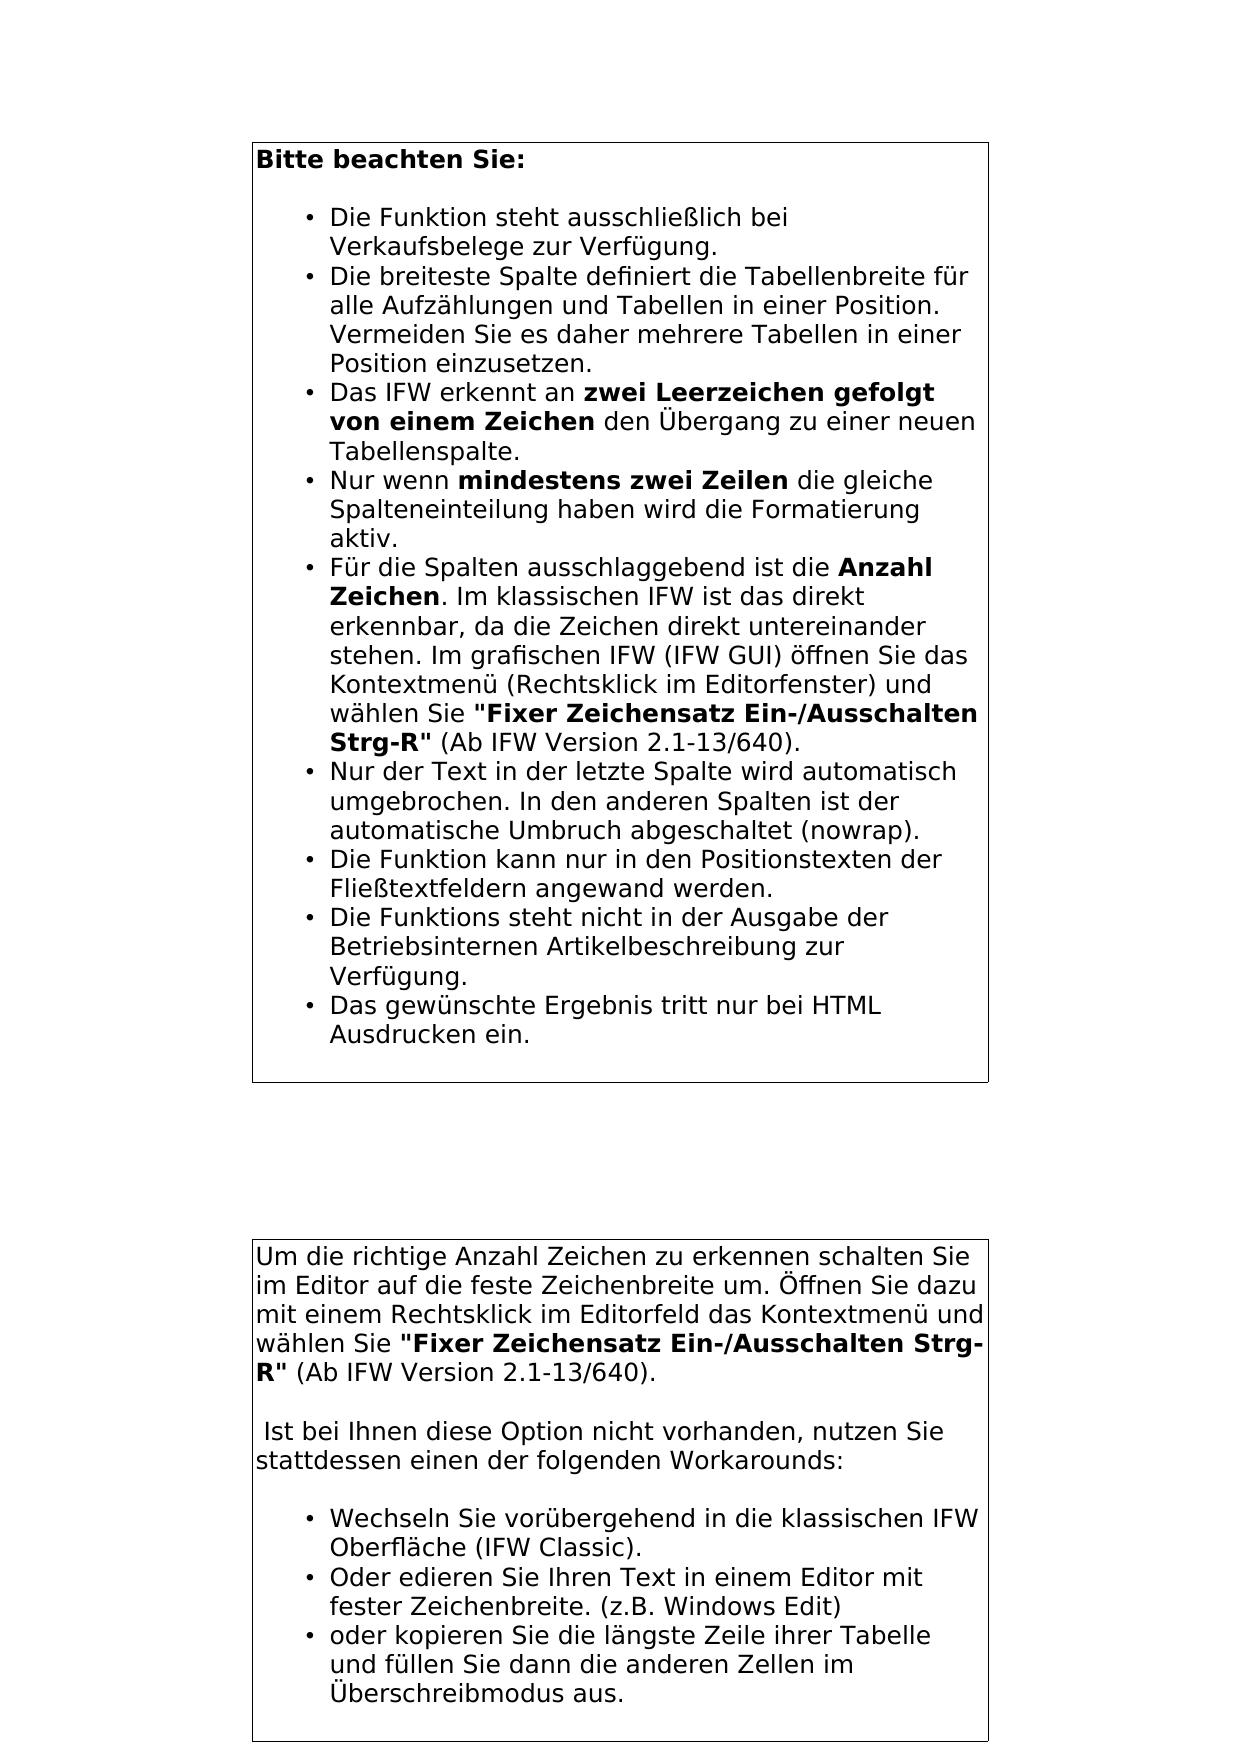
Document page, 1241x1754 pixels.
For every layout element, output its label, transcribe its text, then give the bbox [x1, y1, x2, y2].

table_header Um die richtige Anzahl Zeichen zu erkennen schalten Sie im Editor auf die feste Zeichenbreite um. Öffnen Sie dazu mit einem Rechtsklick im Editorfeld das Kontextmenü und wählen Sie "Fixer Zeichensatz Ein-/Ausschalten Strg-R" (Ab IFW Version 2.1-13/640). Ist bei Ihnen diese Option nicht vorhanden, nutzen Sie stattdessen einen der folgenden Workarounds: Wechseln Sie vorübergehend in die klassischen IFW Oberfläche (IFW Classic). Oder edieren Sie Ihren Text in einem Editor mit fester Zeichenbreite. (z.B. Windows Edit) oder kopieren Sie die längste Zeile ihrer Tabelle und füllen Sie dann die anderen Zellen im Überschreibmodus aus. [253, 1240, 988, 1741]
table_header Bitte beachten Sie: Die Funktion steht ausschließlich bei Verkaufsbelege zur Verfügung. Die breiteste Spalte definiert die Tabellenbreite für alle Aufzählungen und Tabellen in einer Position. Vermeiden Sie es daher mehrere Tabellen in einer Position einzusetzen. Das IFW erkennt an zwei Leerzeichen gefolgt von einem Zeichen den Übergang zu einer neuen Tabellenspalte. Nur wenn mindestens zwei Zeilen die gleiche Spalteneinteilung haben wird die Formatierung aktiv. Für die Spalten ausschlaggebend ist die Anzahl Zeichen. Im klassischen IFW ist das direkt erkennbar, da die Zeichen direkt untereinander stehen. Im grafischen IFW (IFW GUI) öffnen Sie das Kontextmenü (Rechtsklick im Editorfenster) und wählen Sie "Fixer Zeichensatz Ein-/Ausschalten Strg-R" (Ab IFW Version 2.1-13/640). Nur der Text in der letzte Spalte wird automatisch umgebrochen. In den anderen Spalten ist der automatische Umbruch abgeschaltet (nowrap). Die Funktion kann nur in den Positionstexten der Fließtextfeldern angewand werden. Die Funktions steht nicht in der Ausgabe der Betriebsinternen Artikelbeschreibung zur Verfügung. Das gewünschte Ergebnis tritt nur bei HTML Ausdrucken ein. [253, 143, 988, 1082]
